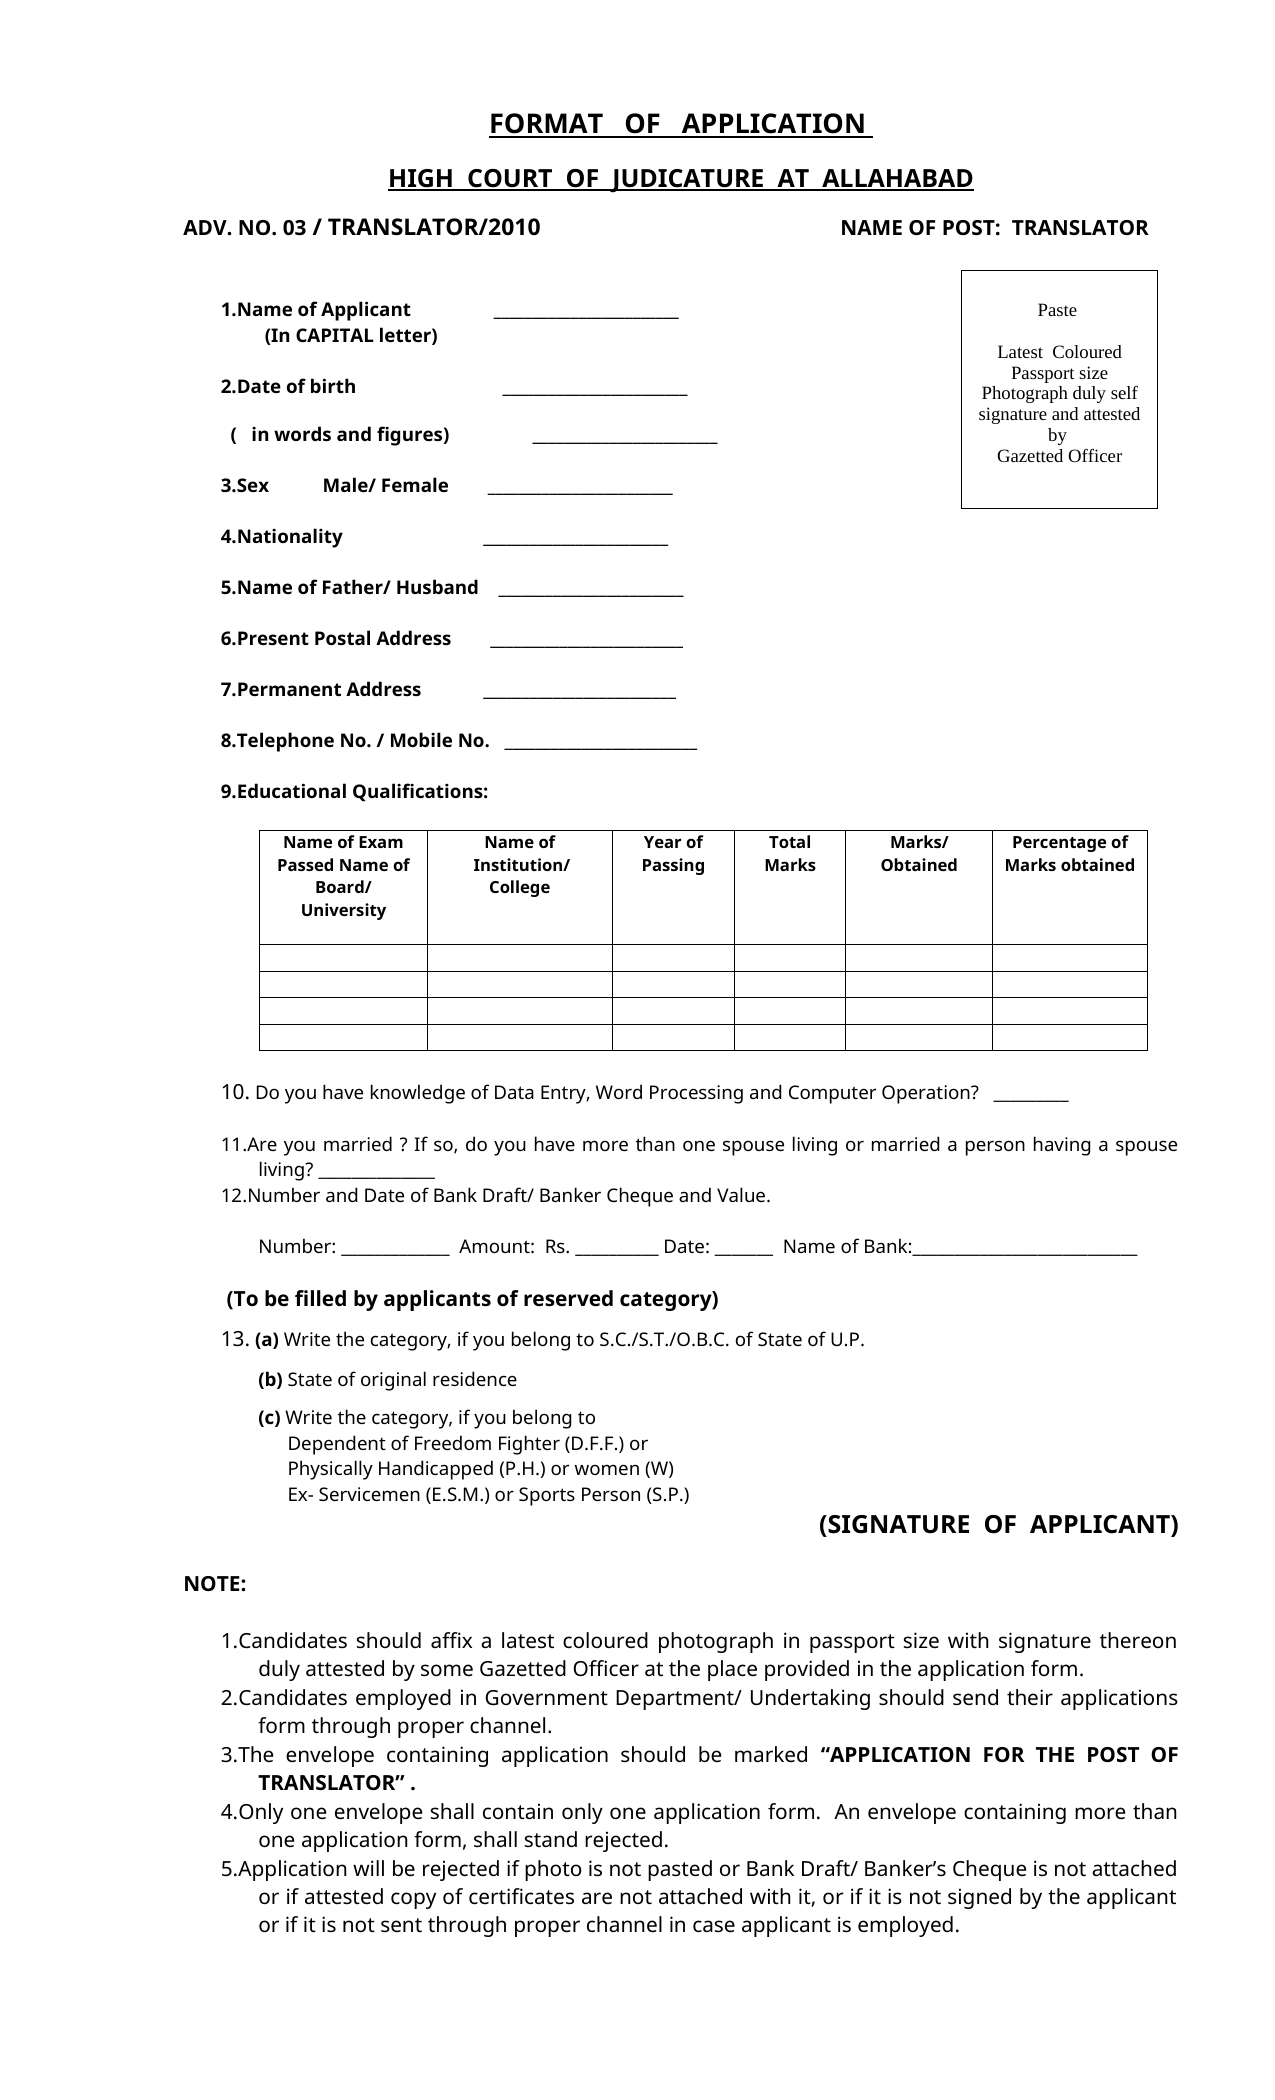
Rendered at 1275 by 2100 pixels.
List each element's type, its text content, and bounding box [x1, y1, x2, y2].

table_cell [735, 1025, 845, 1050]
list Application will be rejected if photo is not pasted or Bank Draft/ Banker’s Cheque is not attached or if attested copy of certificates are not attached with it, or if it is not signed by the applicant or if it is not sent through proper channel in case applicant is employed. [221, 1854, 1179, 1939]
list Do you have knowledge of Data Entry, Word Processing and Computer Operation? _________ [221, 1077, 1179, 1105]
table_header Name of Exam Passed Name of Board/ University [260, 831, 427, 944]
table_cell [846, 972, 992, 997]
table_cell [993, 998, 1147, 1024]
list (a) Write the category, if you belong to S.C./S.T./O.B.C. of State of U.P. [221, 1324, 1179, 1352]
table_cell [428, 998, 612, 1024]
text Physically Handicapped (P.H.) or women (W) [258, 1456, 1179, 1481]
list Educational Qualifications: [221, 778, 1179, 804]
table_cell [428, 972, 612, 997]
subtitle FORMAT OF APPLICATION [183, 105, 1179, 142]
table_header Marks/ Obtained [846, 831, 992, 944]
table_cell [735, 998, 845, 1024]
table_cell [993, 1025, 1147, 1050]
table_cell [260, 945, 427, 971]
text NOTE: [183, 1569, 1179, 1598]
subtitle ADV. NO. 03 / TRANSLATOR/2010 NAME OF POST: TRANSLATOR [183, 211, 1179, 243]
table_cell [260, 998, 427, 1024]
table_cell [846, 945, 992, 971]
subtitle HIGH COURT OF JUDICATURE AT ALLAHABAD [183, 160, 1179, 194]
text Ex- Servicemen (E.S.M.) or Sports Person (S.P.) [258, 1481, 1179, 1507]
table_cell [846, 1025, 992, 1050]
table_cell [613, 972, 734, 997]
text (To be filled by applicants of reserved category) [183, 1284, 1179, 1312]
table_header Name of Institution/ College [428, 831, 612, 944]
list Permanent Address _________________________ [221, 676, 1179, 702]
table_cell [260, 972, 427, 997]
text Gazetted Officer [977, 445, 1142, 466]
list Are you married ? If so, do you have more than one spouse living or married a person having a spouse living? ______________ [221, 1131, 1179, 1182]
table_header Percentage of Marks obtained [993, 831, 1147, 944]
text Dependent of Freedom Fighter (D.F.F.) or [258, 1430, 1179, 1456]
list Nationality ________________________ [221, 523, 1179, 549]
text (b) State of original residence [258, 1366, 1179, 1392]
table_cell [613, 998, 734, 1024]
text (c) Write the category, if you belong to [258, 1405, 1179, 1430]
table_cell [735, 972, 845, 997]
text [1158, 322, 1179, 347]
list Telephone No. / Mobile No. _________________________ [221, 727, 1179, 753]
list Only one envelope shall contain only one application form. An envelope containing more than one application form, shall stand rejected. [221, 1797, 1179, 1854]
table_cell [613, 945, 734, 971]
list Name of Father/ Husband ________________________ [221, 574, 1179, 600]
text ( in words and figures) ________________________ [221, 421, 961, 447]
list Name of Applicant ________________________ [221, 296, 961, 322]
text Number: _____________ Amount: Rs. __________ Date: _______ Name of Bank:___________________________ [258, 1233, 1179, 1258]
table_cell [846, 998, 992, 1024]
table_cell [428, 1025, 612, 1050]
text Latest Coloured Passport size Photograph duly self signature and attested by [977, 342, 1142, 445]
list Present Postal Address _________________________ [221, 625, 1179, 651]
list Sex Male/ Female ________________________ [221, 472, 961, 498]
table_cell [613, 1025, 734, 1050]
table_cell [993, 945, 1147, 971]
table_cell [993, 972, 1147, 997]
table_header Total Marks [735, 831, 845, 944]
list Candidates should affix a latest coloured photograph in passport size with signature thereon duly attested by some Gazetted Officer at the place provided in the application form. [221, 1626, 1179, 1683]
list The envelope containing application should be marked “APPLICATION FOR THE POST OF TRANSLATOR” . [221, 1740, 1179, 1797]
table_cell [260, 1025, 427, 1050]
list Number and Date of Bank Draft/ Banker Cheque and Value. [221, 1182, 1179, 1207]
list Date of birth ________________________ [221, 373, 961, 398]
text (In CAPITAL letter) [221, 322, 961, 347]
table_header Year of Passing [613, 831, 734, 944]
table_cell [428, 945, 612, 971]
text (SIGNATURE OF APPLICANT) [183, 1507, 1179, 1541]
text Paste [977, 300, 1142, 321]
table_cell [735, 945, 845, 971]
list Candidates employed in Government Department/ Undertaking should send their applications form through proper channel. [221, 1683, 1179, 1740]
